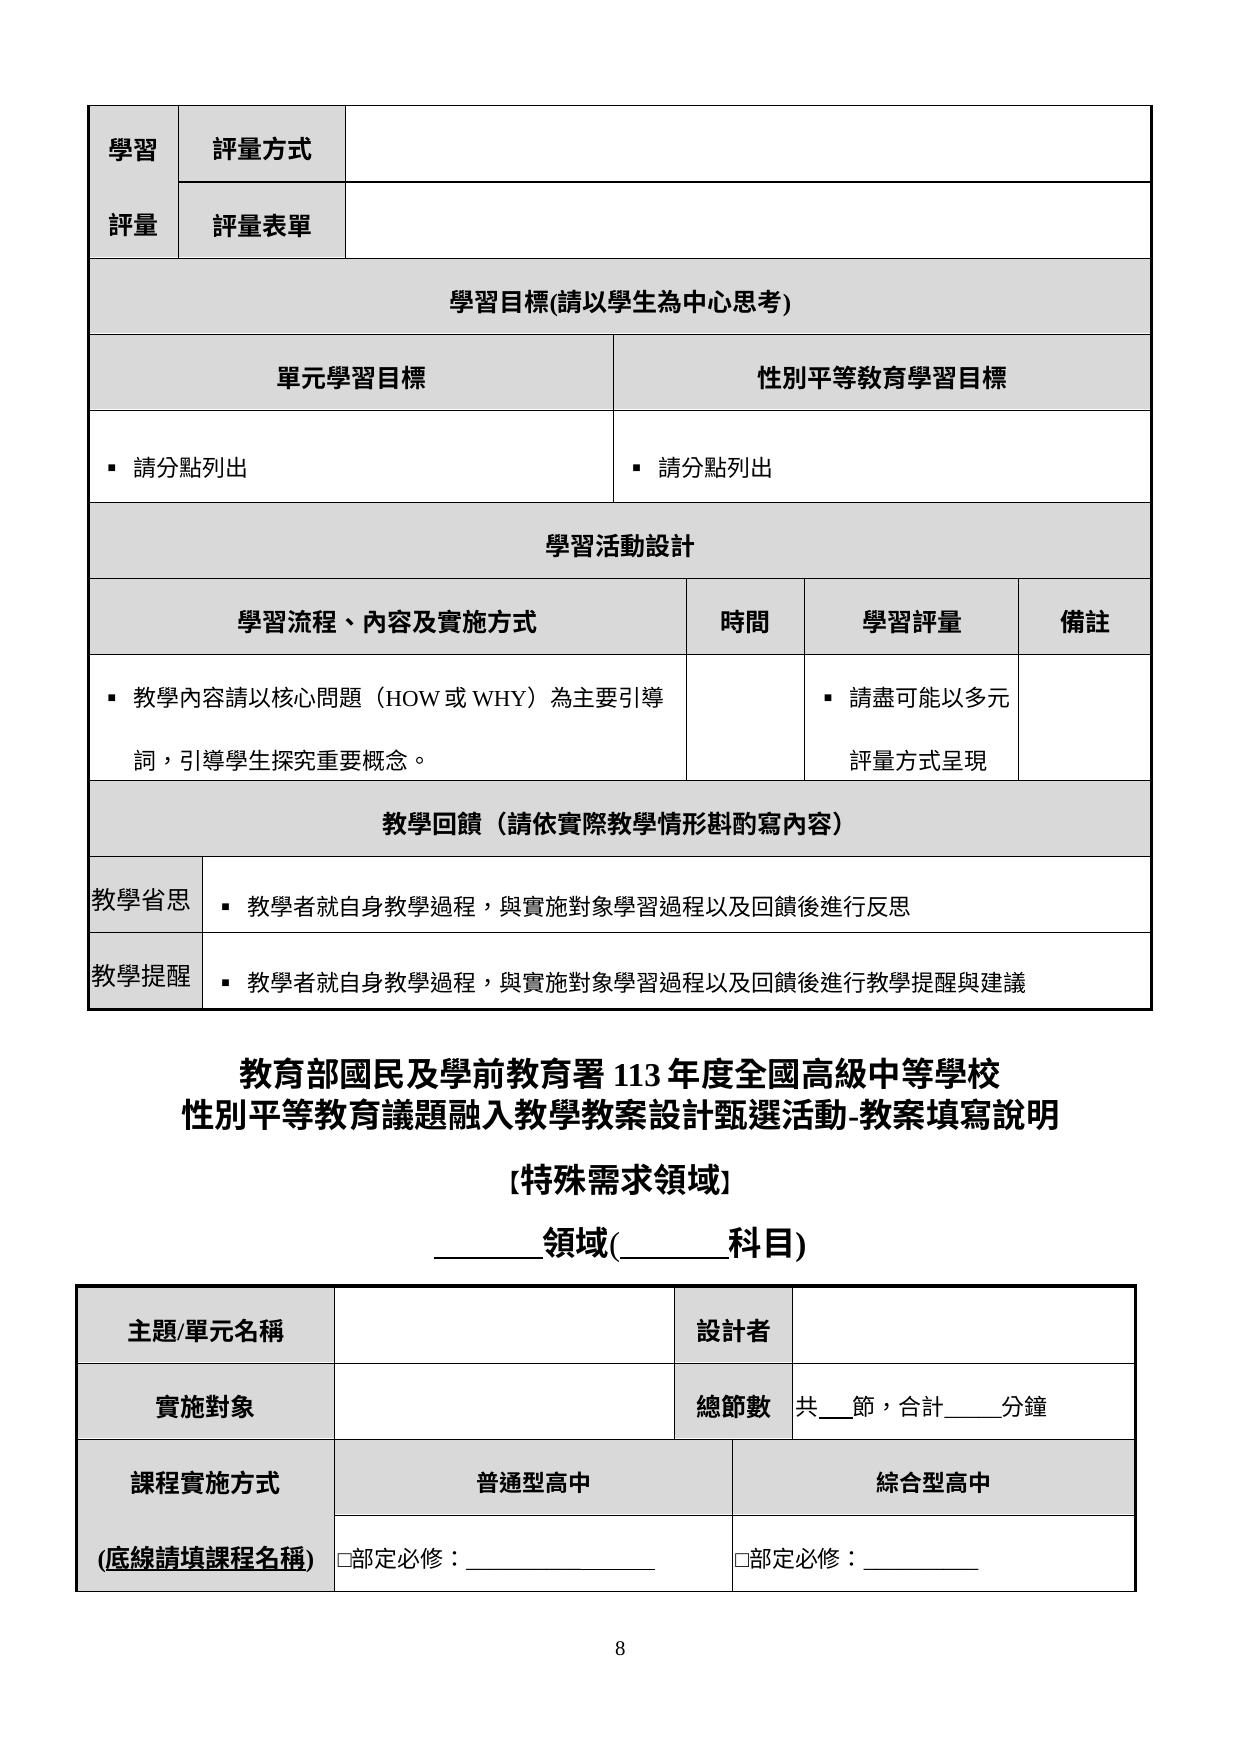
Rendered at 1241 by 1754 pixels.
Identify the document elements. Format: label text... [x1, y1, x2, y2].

table_cell [335, 1364, 674, 1438]
table_cell 教學內容請以核心問題（HOW或WHY）為主要引導詞，引導學生探究重要概念。 [90, 655, 686, 780]
table_cell 請盡可能以多元評量方式呈現 [805, 655, 1018, 780]
table_cell 評量表單 [179, 183, 345, 257]
text 教育部國民及學前教育署113年度全國高級中等學校 [118, 1053, 1122, 1094]
table_cell [1019, 655, 1150, 780]
table_cell 學習活動設計 [90, 503, 1150, 578]
table_cell 教學回饋（請依實際教學情形斟酌寫內容） [90, 781, 1150, 856]
table_cell 性別平等敎育學習目標 [614, 335, 1150, 409]
table_header 主題/單元名稱 [78, 1288, 334, 1362]
table_cell [346, 106, 1150, 181]
table_header [793, 1288, 1134, 1362]
table_cell [687, 655, 804, 780]
table_cell 時間 [687, 579, 804, 654]
table_cell 請分點列出 [90, 411, 613, 502]
table_cell 總節數 [675, 1364, 792, 1438]
table_cell 共 節，合計_____分鐘 [793, 1364, 1134, 1438]
table_cell □部定必修：__________ [733, 1516, 1134, 1591]
table_cell 學習目標(請以學生為中心思考) [90, 259, 1150, 333]
table_cell 課程實施方式 (底線請填課程名稱) [78, 1440, 334, 1591]
table_cell 綜合型高中 [733, 1440, 1134, 1514]
table_cell 學習 評量 [90, 106, 178, 257]
text 性別平等教育議題融入教學教案設計甄選活動-教案填寫說明 [118, 1094, 1122, 1136]
table_cell 評量方式 [179, 106, 345, 181]
table_cell 教學提醒 [90, 933, 202, 1008]
table_cell 學習評量 [805, 579, 1018, 654]
table_header 設計者 [675, 1288, 792, 1362]
table_header [335, 1288, 674, 1362]
text 領域( 科目) [118, 1199, 1122, 1261]
table_cell 教學省思 [90, 857, 202, 932]
table_cell 教學者就自身教學過程，與實施對象學習過程以及回饋後進行教學提醒與建議 [203, 933, 1150, 1008]
text 【特殊需求領域】 [118, 1136, 1122, 1199]
table_cell 實施對象 [78, 1364, 334, 1438]
table_cell 普通型高中 [335, 1440, 732, 1514]
table_cell 教學者就自身教學過程，與實施對象學習過程以及回饋後進行反思 [203, 857, 1150, 932]
table_cell 請分點列出 [614, 411, 1150, 502]
table_cell [346, 183, 1150, 257]
table_cell 備註 [1019, 579, 1150, 654]
table_cell □部定必修：__________ [335, 1516, 732, 1591]
table_cell 學習流程、內容及實施方式 [90, 579, 686, 654]
table_cell 單元學習目標 [90, 335, 613, 409]
